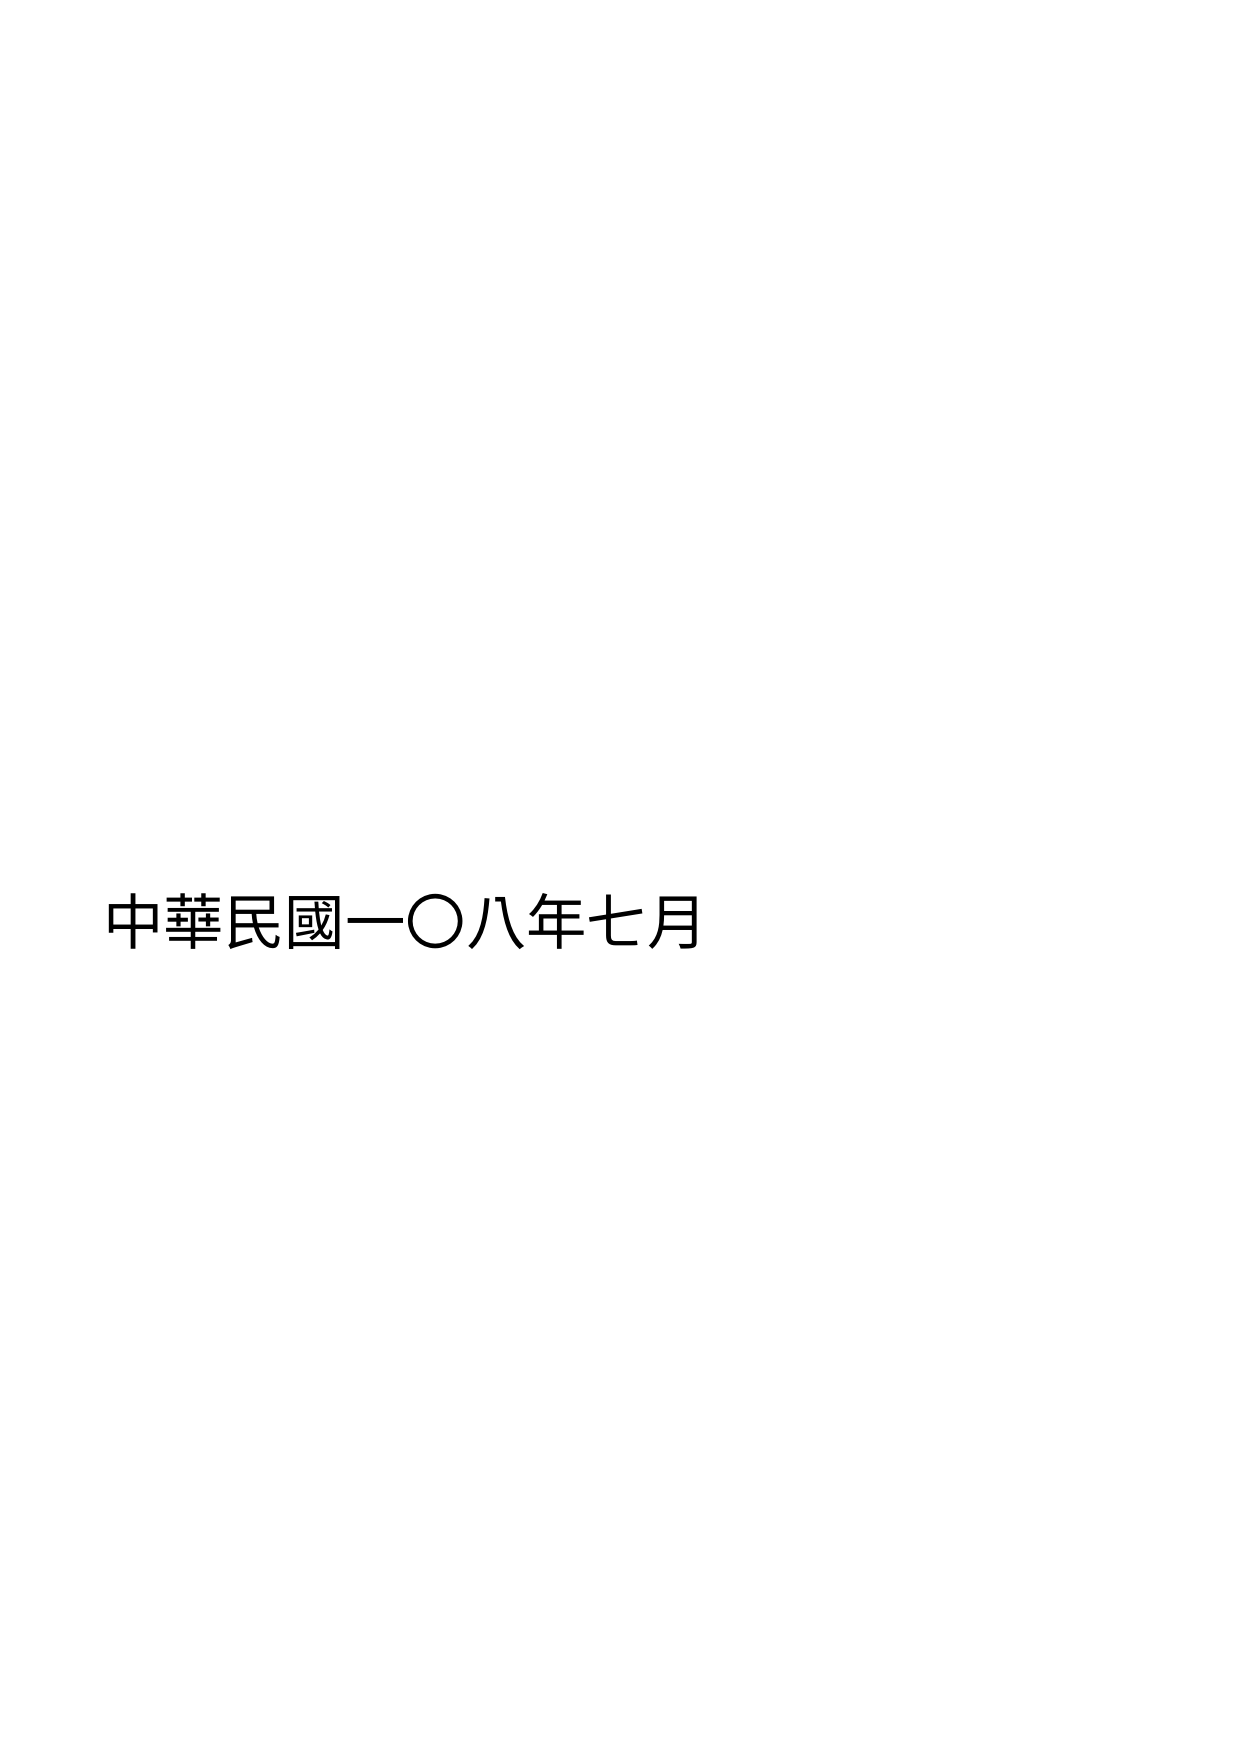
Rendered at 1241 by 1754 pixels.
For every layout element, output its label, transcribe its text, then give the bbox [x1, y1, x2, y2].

text 中華民國一〇八年七月 [103, 846, 1152, 971]
